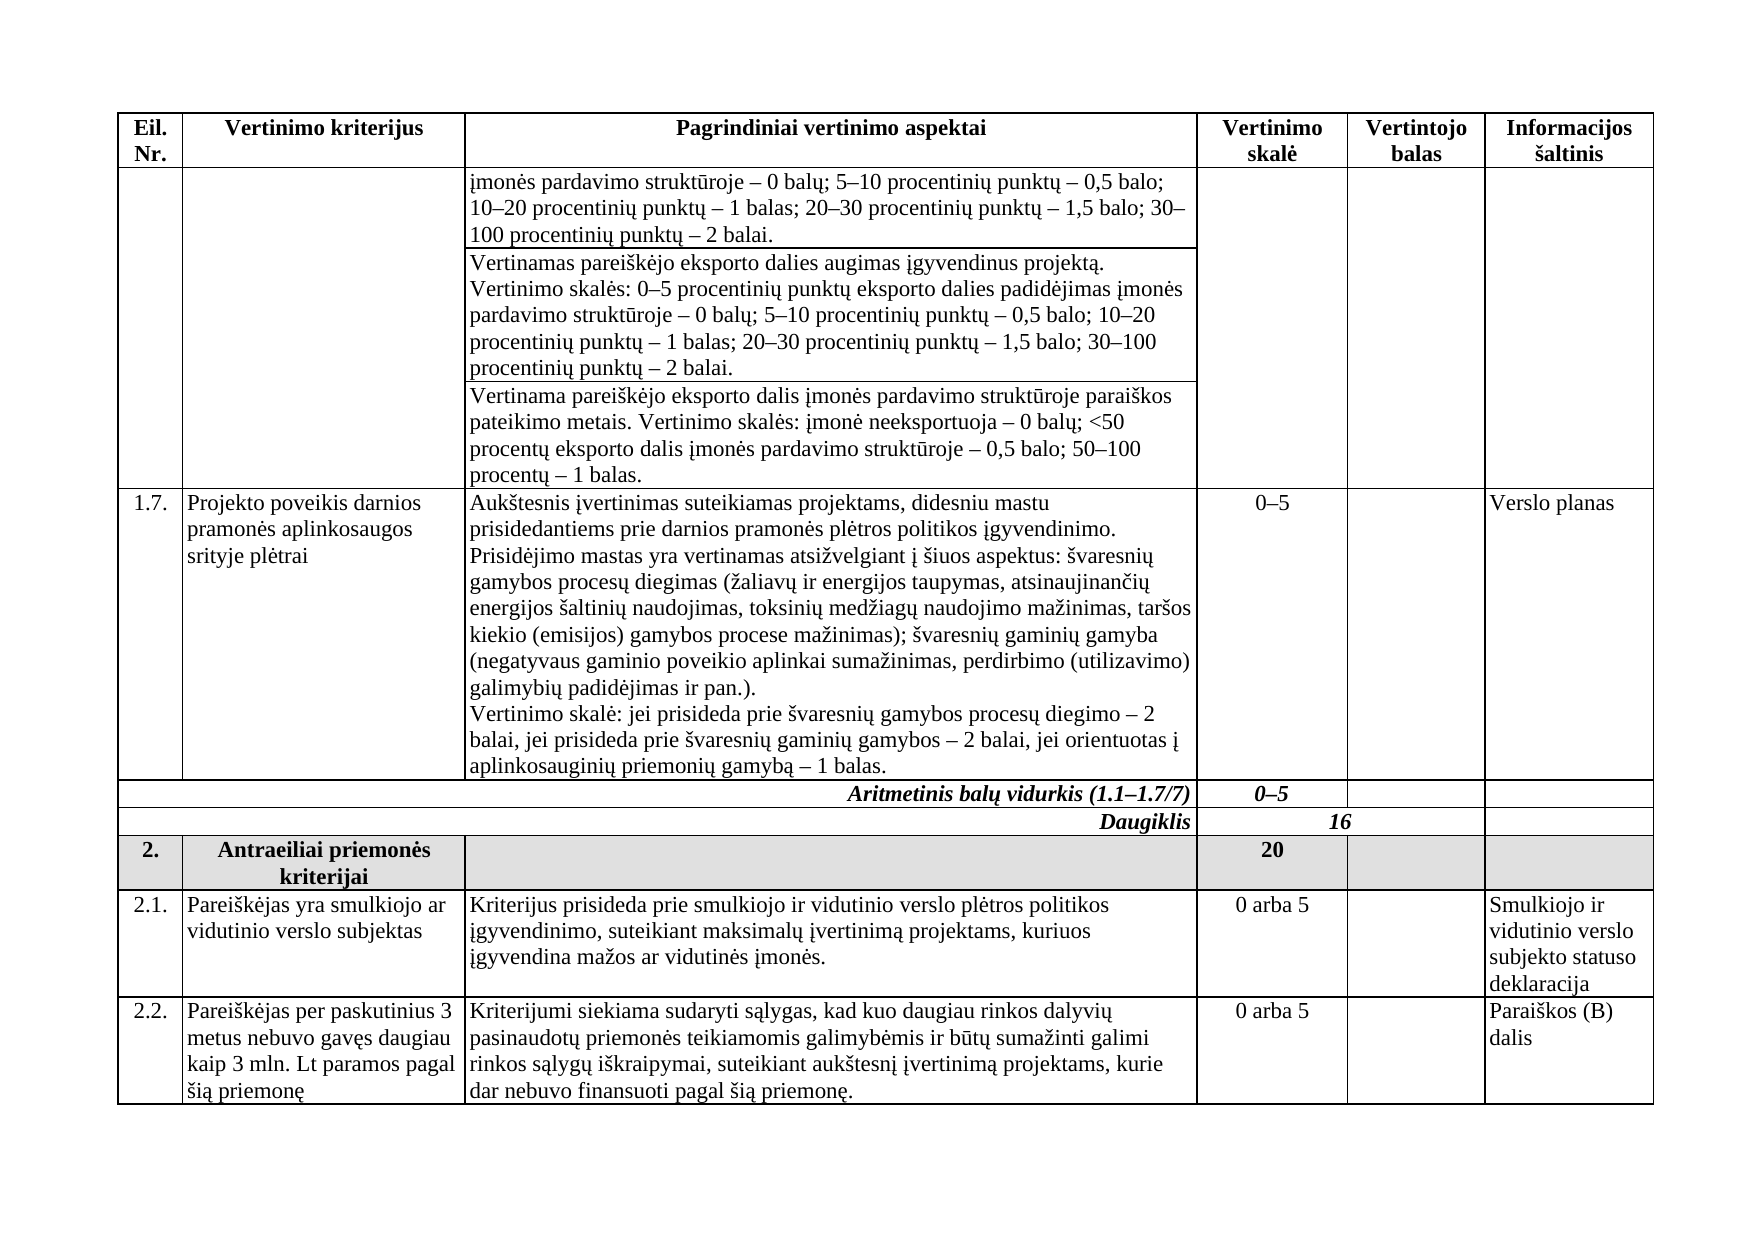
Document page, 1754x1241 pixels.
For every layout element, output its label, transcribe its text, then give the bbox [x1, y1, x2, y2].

table_cell [119, 168, 182, 487]
table_cell Paraiškos (B) dalis [1486, 998, 1653, 1103]
table_cell 2.2. [119, 998, 182, 1103]
table_cell 0–5 [1198, 781, 1347, 807]
table_cell Daugiklis [119, 808, 1196, 835]
table_cell [1486, 808, 1653, 835]
table_cell 0 arba 5 [1198, 998, 1347, 1103]
table_cell [1348, 836, 1484, 889]
table_cell 20 [1198, 836, 1347, 889]
table_cell [1486, 168, 1653, 487]
table_cell [1348, 998, 1484, 1103]
table_cell Aukštesnis įvertinimas suteikiamas projektams, didesniu mastu prisidedantiems prie darnios pramonės plėtros politikos įgyvendinimo. Prisidėjimo mastas yra vertinamas atsižvelgiant į šiuos aspektus: švaresnių gamybos procesų diegimas (žaliavų ir energijos taupymas, atsinaujinančių energijos šaltinių naudojimas, toksinių medžiagų naudojimo mažinimas, taršos kiekio (emisijos) gamybos procese mažinimas); švaresnių gaminių gamyba (negatyvaus gaminio poveikio aplinkai sumažinimas, perdirbimo (utilizavimo) galimybių padidėjimas ir pan.). Vertinimo skalė: jei prisideda prie švaresnių gamybos procesų diegimo – 2 balai, jei prisideda prie švaresnių gaminių gamybos – 2 balai, jei orientuotas į aplinkosauginių priemonių gamybą – 1 balas. [466, 489, 1196, 779]
table_cell [1348, 489, 1484, 779]
table_cell Vertinamas pareiškėjo eksporto dalies augimas įgyvendinus projektą. Vertinimo skalės: 0–5 procentinių punktų eksporto dalies padidėjimas įmonės pardavimo struktūroje – 0 balų; 5–10 procentinių punktų – 0,5 balo; 10–20 procentinių punktų – 1 balas; 20–30 procentinių punktų – 1,5 balo; 30–100 procentinių punktų – 2 balai. [466, 249, 1196, 381]
table_cell Smulkiojo ir vidutinio verslo subjekto statuso deklaracija [1486, 891, 1653, 996]
table_cell Verslo planas [1486, 489, 1653, 779]
table_cell Pareiškėjas per paskutinius 3 metus nebuvo gavęs daugiau kaip 3 mln. Lt paramos pagal šią priemonę [183, 998, 464, 1103]
table_cell Kriterijus prisideda prie smulkiojo ir vidutinio verslo plėtros politikos įgyvendinimo, suteikiant maksimalų įvertinimą projektams, kuriuos įgyvendina mažos ar vidutinės įmonės. [466, 891, 1196, 996]
table_cell [1348, 168, 1484, 487]
table_cell 0–5 [1198, 489, 1347, 779]
table_header Vertinimo skalė [1198, 114, 1347, 167]
table_cell [1348, 781, 1484, 807]
table_cell Pareiškėjas yra smulkiojo ar vidutinio verslo subjektas [183, 891, 464, 996]
table_cell Vertinama pareiškėjo eksporto dalis įmonės pardavimo struktūroje paraiškos pateikimo metais. Vertinimo skalės: įmonė neeksportuoja – 0 balų; <50 procentų eksporto dalis įmonės pardavimo struktūroje – 0,5 balo; 50–100 procentų – 1 balas. [466, 382, 1196, 487]
table_cell [1198, 168, 1347, 487]
table_cell 0 arba 5 [1198, 891, 1347, 996]
table_cell 2.1. [119, 891, 182, 996]
table_cell [183, 168, 464, 487]
table_header Vertintojo balas [1348, 114, 1484, 167]
table_cell Antraeiliai priemonės kriterijai [183, 836, 464, 889]
table_cell įmonės pardavimo struktūroje – 0 balų; 5–10 procentinių punktų – 0,5 balo; 10–20 procentinių punktų – 1 balas; 20–30 procentinių punktų – 1,5 balo; 30–100 procentinių punktų – 2 balai. [466, 168, 1196, 247]
table_cell [1486, 836, 1653, 889]
table_header Pagrindiniai vertinimo aspektai [466, 114, 1196, 167]
table_cell 1.7. [119, 489, 182, 779]
table_header Eil. Nr. [119, 114, 182, 167]
table_cell Kriterijumi siekiama sudaryti sąlygas, kad kuo daugiau rinkos dalyvių pasinaudotų priemonės teikiamomis galimybėmis ir būtų sumažinti galimi rinkos sąlygų iškraipymai, suteikiant aukštesnį įvertinimą projektams, kurie dar nebuvo finansuoti pagal šią priemonę. [466, 998, 1196, 1103]
table_cell Aritmetinis balų vidurkis (1.1–1.7/7) [119, 781, 1196, 807]
table_cell [466, 836, 1196, 889]
table_cell 2. [119, 836, 182, 889]
table_cell Projekto poveikis darnios pramonės aplinkosaugos srityje plėtrai [183, 489, 464, 779]
table_header Informacijos šaltinis [1486, 114, 1653, 167]
table_cell [1348, 891, 1484, 996]
table_cell [1486, 781, 1653, 807]
table_cell 16 [1198, 808, 1484, 835]
table_header Vertinimo kriterijus [183, 114, 464, 167]
